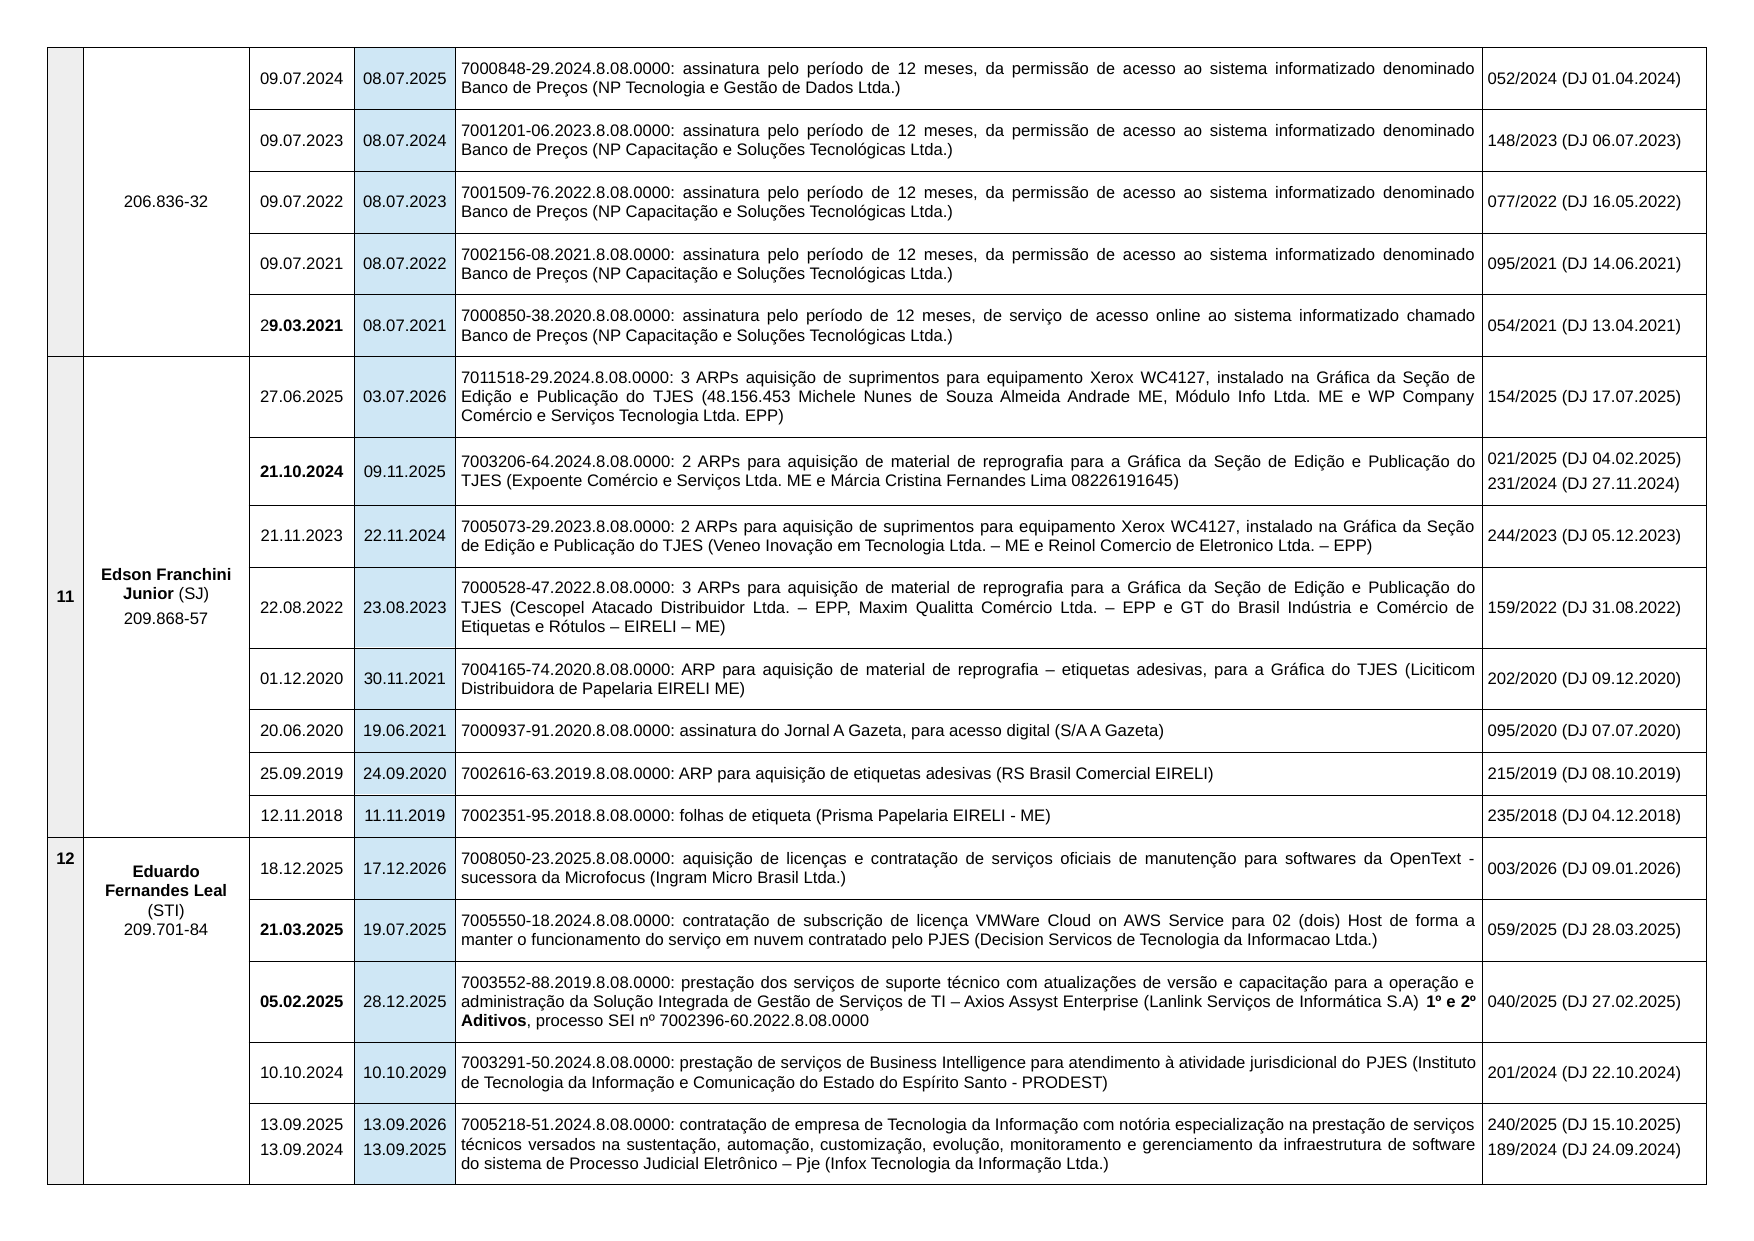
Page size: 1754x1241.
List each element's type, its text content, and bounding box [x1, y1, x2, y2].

table_cell 20.06.2020 [250, 710, 354, 752]
table_cell 13.09.2026 13.09.2025 [355, 1104, 455, 1184]
table_cell 12 [48, 838, 83, 1184]
table_cell 09.07.2021 [250, 234, 354, 294]
table_cell 7003552-88.2019.8.08.0000: prestação dos serviços de suporte técnico com atualizações de versão e capacitação para a operação e administração da Solução Integrada de Gestão de Serviços de TI – Axios Assyst Enterprise (Lanlink Serviços de Informática S.A) 1º e 2º Aditivos, processo SEI nº 7002396-60.2022.8.08.0000 [456, 962, 1482, 1042]
table_cell 09.07.2023 [250, 110, 354, 171]
table_cell 095/2020 (DJ 07.07.2020) [1483, 710, 1706, 752]
table_cell 077/2022 (DJ 16.05.2022) [1483, 172, 1706, 233]
table_cell 201/2024 (DJ 22.10.2024) [1483, 1043, 1706, 1103]
table_cell 040/2025 (DJ 27.02.2025) [1483, 962, 1706, 1042]
table_cell 7008050-23.2025.8.08.0000: aquisição de licenças e contratação de serviços oficiais de manutenção para softwares da OpenText - sucessora da Microfocus (Ingram Micro Brasil Ltda.) [456, 838, 1482, 899]
table_cell 22.11.2024 [355, 506, 455, 567]
table_cell Edson Franchini Junior (SJ) 209.868-57 [84, 357, 249, 837]
table_cell Eduardo Fernandes Leal (STI) 209.701-84 [84, 838, 249, 1184]
table_cell 021/2025 (DJ 04.02.2025) 231/2024 (DJ 27.11.2024) [1483, 438, 1706, 505]
table_cell 7003291-50.2024.8.08.0000: prestação de serviços de Business Intelligence para atendimento à atividade jurisdicional do PJES (Instituto de Tecnologia da Informação e Comunicação do Estado do Espírito Santo - PRODEST) [456, 1043, 1482, 1103]
table_cell 7002156-08.2021.8.08.0000: assinatura pelo período de 12 meses, da permissão de acesso ao sistema informatizado denominado Banco de Preços (NP Capacitação e Soluções Tecnológicas Ltda.) [456, 234, 1482, 294]
table_cell 30.11.2021 [355, 649, 455, 709]
table_cell 25.09.2019 [250, 753, 354, 794]
table_cell 159/2022 (DJ 31.08.2022) [1483, 568, 1706, 647]
table_cell 12.11.2018 [250, 796, 354, 837]
table_cell 148/2023 (DJ 06.07.2023) [1483, 110, 1706, 171]
table_cell 24.09.2020 [355, 753, 455, 794]
table_cell 052/2024 (DJ 01.04.2024) [1483, 48, 1706, 109]
table_cell 7004165-74.2020.8.08.0000: ARP para aquisição de material de reprografia – etiquetas adesivas, para a Gráfica do TJES (Liciticom Distribuidora de Papelaria EIRELI ME) [456, 649, 1482, 709]
table_cell 7000937-91.2020.8.08.0000: assinatura do Jornal A Gazeta, para acesso digital (S/A A Gazeta) [456, 710, 1482, 752]
table_cell 7003206-64.2024.8.08.0000: 2 ARPs para aquisição de material de reprografia para a Gráfica da Seção de Edição e Publicação do TJES (Expoente Comércio e Serviços Ltda. ME e Márcia Cristina Fernandes Lima 08226191645) [456, 438, 1482, 505]
table_cell 7005550-18.2024.8.08.0000: contratação de subscrição de licença VMWare Cloud on AWS Service para 02 (dois) Host de forma a manter o funcionamento do serviço em nuvem contratado pelo PJES (Decision Servicos de Tecnologia da Informacao Ltda.) [456, 900, 1482, 961]
table_cell 7001509-76.2022.8.08.0000: assinatura pelo período de 12 meses, da permissão de acesso ao sistema informatizado denominado Banco de Preços (NP Capacitação e Soluções Tecnológicas Ltda.) [456, 172, 1482, 233]
table_cell 095/2021 (DJ 14.06.2021) [1483, 234, 1706, 294]
table_cell 29.03.2021 [250, 295, 354, 356]
table_cell 17.12.2026 [355, 838, 455, 899]
table_cell 7000848-29.2024.8.08.0000: assinatura pelo período de 12 meses, da permissão de acesso ao sistema informatizado denominado Banco de Preços (NP Tecnologia e Gestão de Dados Ltda.) [456, 48, 1482, 109]
table_cell 11 [48, 357, 83, 837]
table_cell 09.11.2025 [355, 438, 455, 505]
table_cell 7002616-63.2019.8.08.0000: ARP para aquisição de etiquetas adesivas (RS Brasil Comercial EIRELI) [456, 753, 1482, 794]
table_cell 19.06.2021 [355, 710, 455, 752]
table_cell 01.12.2020 [250, 649, 354, 709]
table_cell 27.06.2025 [250, 357, 354, 437]
table_cell 03.07.2026 [355, 357, 455, 437]
table_cell 05.02.2025 [250, 962, 354, 1042]
table_cell 7000528-47.2022.8.08.0000: 3 ARPs para aquisição de material de reprografia para a Gráfica da Seção de Edição e Publicação do TJES (Cescopel Atacado Distribuidor Ltda. – EPP, Maxim Qualitta Comércio Ltda. – EPP e GT do Brasil Indústria e Comércio de Etiquetas e Rótulos – EIRELI – ME) [456, 568, 1482, 647]
table_cell 21.03.2025 [250, 900, 354, 961]
table_cell 09.07.2022 [250, 172, 354, 233]
table_cell 154/2025 (DJ 17.07.2025) [1483, 357, 1706, 437]
table_cell 23.08.2023 [355, 568, 455, 647]
table_cell 215/2019 (DJ 08.10.2019) [1483, 753, 1706, 794]
table_cell 7000850-38.2020.8.08.0000: assinatura pelo período de 12 meses, de serviço de acesso online ao sistema informatizado chamado Banco de Preços (NP Capacitação e Soluções Tecnológicas Ltda.) [456, 295, 1482, 356]
table_cell 21.10.2024 [250, 438, 354, 505]
table_cell 08.07.2025 [355, 48, 455, 109]
table_cell 10.10.2029 [355, 1043, 455, 1103]
table_cell [48, 48, 83, 356]
table_cell 10.10.2024 [250, 1043, 354, 1103]
table_cell 18.12.2025 [250, 838, 354, 899]
table_cell 08.07.2024 [355, 110, 455, 171]
table_cell 21.11.2023 [250, 506, 354, 567]
table_cell 7002351-95.2018.8.08.0000: folhas de etiqueta (Prisma Papelaria EIRELI - ME) [456, 796, 1482, 837]
table_cell 235/2018 (DJ 04.12.2018) [1483, 796, 1706, 837]
table_cell 28.12.2025 [355, 962, 455, 1042]
table_cell 08.07.2023 [355, 172, 455, 233]
table_cell 003/2026 (DJ 09.01.2026) [1483, 838, 1706, 899]
table_cell 7011518-29.2024.8.08.0000: 3 ARPs aquisição de suprimentos para equipamento Xerox WC4127, instalado na Gráfica da Seção de Edição e Publicação do TJES (48.156.453 Michele Nunes de Souza Almeida Andrade ME, Módulo Info Ltda. ME e WP Company Comércio e Serviços Tecnologia Ltda. EPP) [456, 357, 1482, 437]
table_cell 22.08.2022 [250, 568, 354, 647]
table_cell 206.836-32 [84, 48, 249, 356]
table_cell 202/2020 (DJ 09.12.2020) [1483, 649, 1706, 709]
table_cell 059/2025 (DJ 28.03.2025) [1483, 900, 1706, 961]
table_cell 244/2023 (DJ 05.12.2023) [1483, 506, 1706, 567]
table_cell 08.07.2022 [355, 234, 455, 294]
table_cell 7005073-29.2023.8.08.0000: 2 ARPs para aquisição de suprimentos para equipamento Xerox WC4127, instalado na Gráfica da Seção de Edição e Publicação do TJES (Veneo Inovação em Tecnologia Ltda. – ME e Reinol Comercio de Eletronico Ltda. – EPP) [456, 506, 1482, 567]
table_cell 09.07.2024 [250, 48, 354, 109]
table_cell 08.07.2021 [355, 295, 455, 356]
table_cell 7001201-06.2023.8.08.0000: assinatura pelo período de 12 meses, da permissão de acesso ao sistema informatizado denominado Banco de Preços (NP Capacitação e Soluções Tecnológicas Ltda.) [456, 110, 1482, 171]
table_cell 054/2021 (DJ 13.04.2021) [1483, 295, 1706, 356]
table_cell 13.09.2025 13.09.2024 [250, 1104, 354, 1184]
table_cell 19.07.2025 [355, 900, 455, 961]
table_cell 240/2025 (DJ 15.10.2025) 189/2024 (DJ 24.09.2024) [1483, 1104, 1706, 1184]
table_cell 7005218-51.2024.8.08.0000: contratação de empresa de Tecnologia da Informação com notória especialização na prestação de serviços técnicos versados na sustentação, automação, customização, evolução, monitoramento e gerenciamento da infraestrutura de software do sistema de Processo Judicial Eletrônico – Pje (Infox Tecnologia da Informação Ltda.) [456, 1104, 1482, 1184]
table_cell 11.11.2019 [355, 796, 455, 837]
